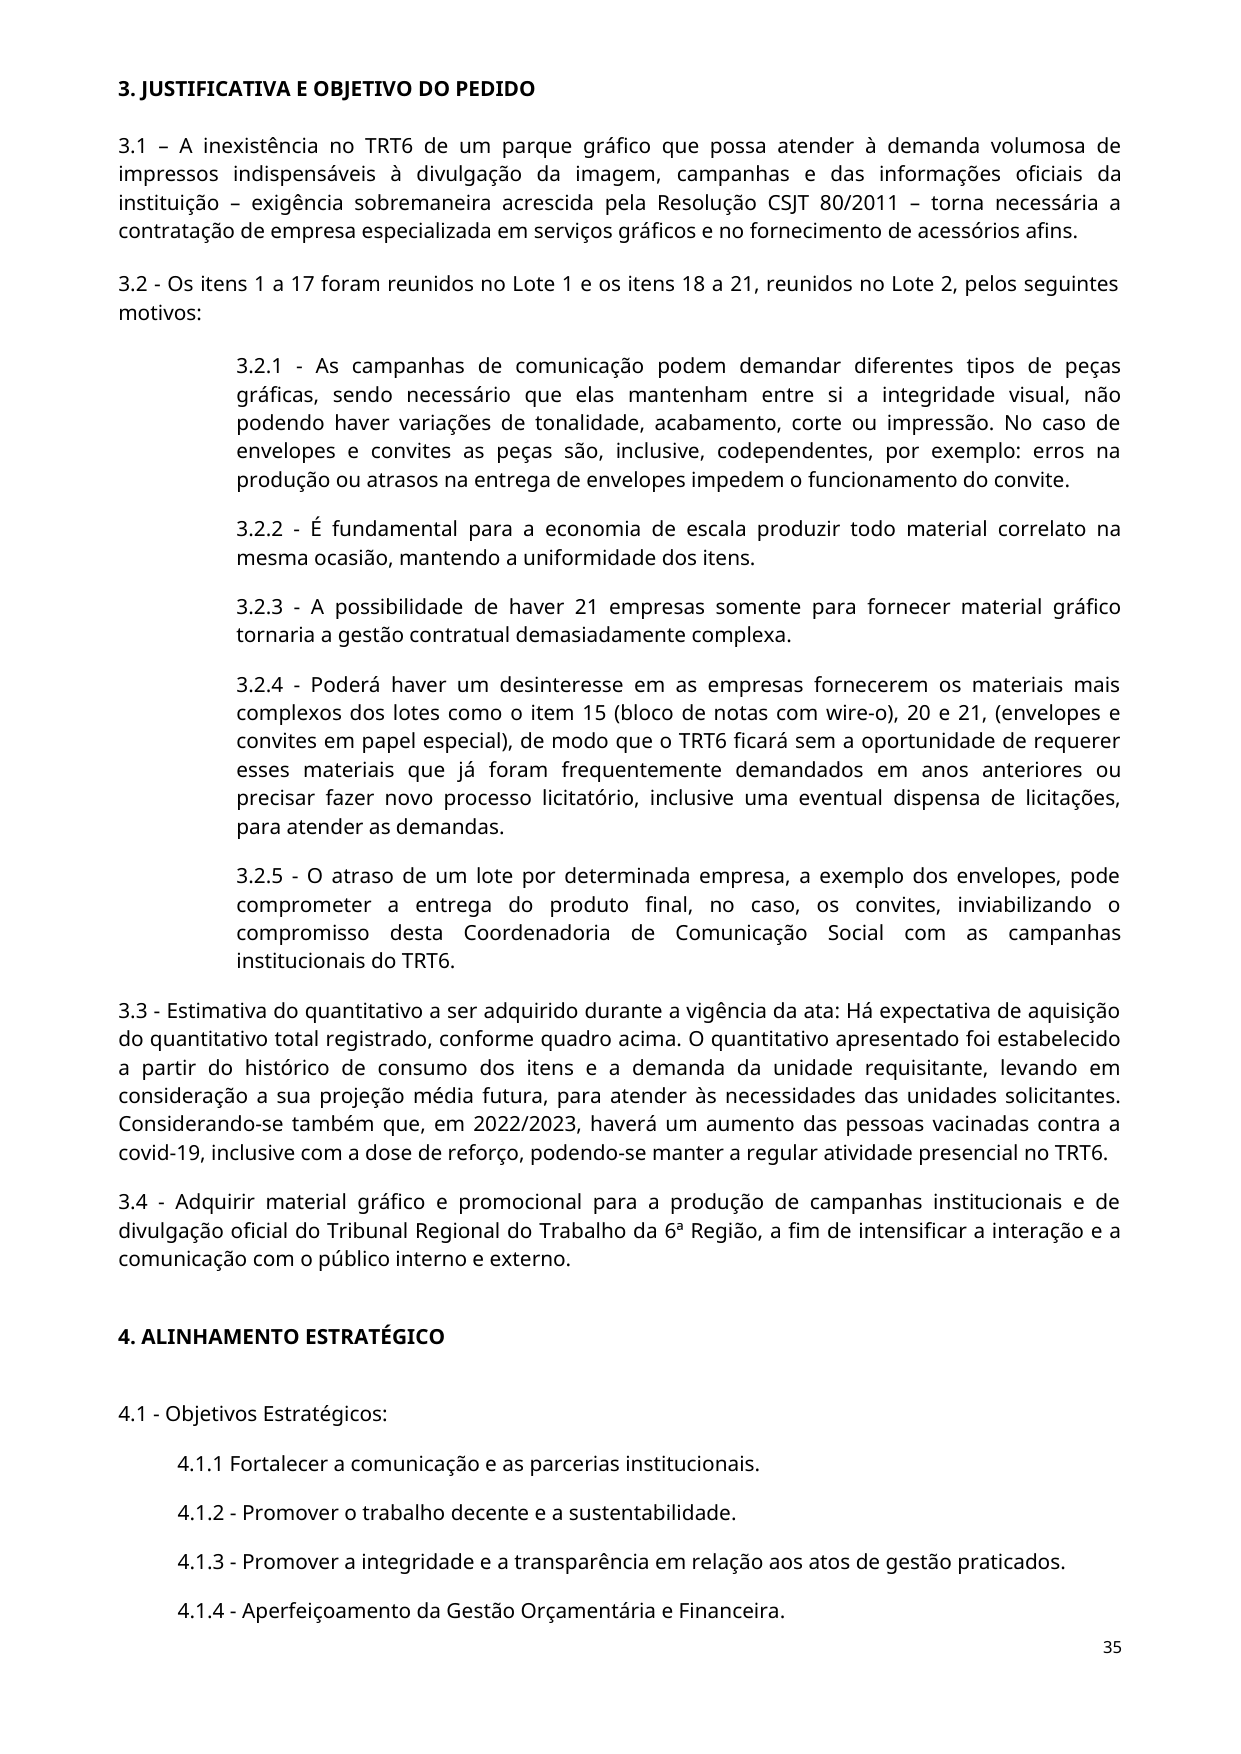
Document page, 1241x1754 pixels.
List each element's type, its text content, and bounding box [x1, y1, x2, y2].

text 4.1.3 - Promover a integridade e a transparência em relação aos atos de gestão praticados. [177, 1547, 1122, 1576]
text 4. ALINHAMENTO ESTRATÉGICO [118, 1322, 1122, 1350]
text 4.1.4 - Aperfeiçoamento da Gestão Orçamentária e Financeira. [177, 1597, 1122, 1625]
text 4.1 - Objetivos Estratégicos: [118, 1399, 1122, 1428]
text 3.2.5 - O atraso de um lote por determinada empresa, a exemplo dos envelopes, pode comprometer a entrega do produto final, no caso, os convites, inviabilizando o compromisso desta Coordenadoria de Comunicação Social com as campanhas institucionais do TRT6. [236, 861, 1122, 975]
text 3.3 - Estimativa do quantitativo a ser adquirido durante a vigência da ata: Há expectativa de aquisição do quantitativo total registrado, conforme quadro acima. O quantitativo apresentado foi estabelecido a partir do histórico de consumo dos itens e a demanda da unidade requisitante, levando em consideração a sua projeção média futura, para atender às necessidades das unidades solicitantes. Considerando-se também que, em 2022/2023, haverá um aumento das pessoas vacinadas contra a covid-19, inclusive com a dose de reforço, podendo-se manter a regular atividade presencial no TRT6. [118, 996, 1122, 1166]
text 4.1.1 Fortalecer a comunicação e as parcerias institucionais. [118, 1449, 1122, 1477]
text 3.2.4 - Poderá haver um desinteresse em as empresas fornecerem os materiais mais complexos dos lotes como o item 15 (bloco de notas com wire-o), 20 e 21, (envelopes e convites em papel especial), de modo que o TRT6 ficará sem a oportunidade de requerer esses materiais que já foram frequentemente demandados em anos anteriores ou precisar fazer novo processo licitatório, inclusive uma eventual dispensa de licitações, para atender as demandas. [236, 670, 1122, 840]
text 3.2.2 - É fundamental para a economia de escala produzir todo material correlato na mesma ocasião, mantendo a uniformidade dos itens. [236, 514, 1122, 571]
text 3.2.3 - A possibilidade de haver 21 empresas somente para fornecer material gráfico tornaria a gestão contratual demasiadamente complexa. [236, 592, 1122, 649]
text 3.4 - Adquirir material gráfico e promocional para a produção de campanhas institucionais e de divulgação oficial do Tribunal Regional do Trabalho da 6ª Região, a fim de intensificar a interação e a comunicação com o público interno e externo. [118, 1187, 1122, 1273]
text 3.1 – A inexistência no TRT6 de um parque gráfico que possa atender à demanda volumosa de impressos indispensáveis à divulgação da imagem, campanhas e das informações oficiais da instituição – exigência sobremaneira acrescida pela Resolução CSJT 80/2011 – torna necessária a contratação de empresa especializada em serviços gráficos e no fornecimento de acessórios afins. [118, 131, 1122, 244]
text 3.2.1 - As campanhas de comunicação podem demandar diferentes tipos de peças gráficas, sendo necessário que elas mantenham entre si a integridade visual, não podendo haver variações de tonalidade, acabamento, corte ou impressão. No caso de envelopes e convites as peças são, inclusive, codependentes, por exemplo: erros na produção ou atrasos na entrega de envelopes impedem o funcionamento do convite. [236, 351, 1122, 493]
text 4.1.2 - Promover o trabalho decente e a sustentabilidade. [177, 1498, 1122, 1527]
text 3.2 - Os itens 1 a 17 foram reunidos no Lote 1 e os itens 18 a 21, reunidos no Lote 2, pelos seguintes motivos: [118, 269, 1122, 326]
text 3. JUSTIFICATIVA E OBJETIVO DO PEDIDO [118, 74, 1122, 102]
